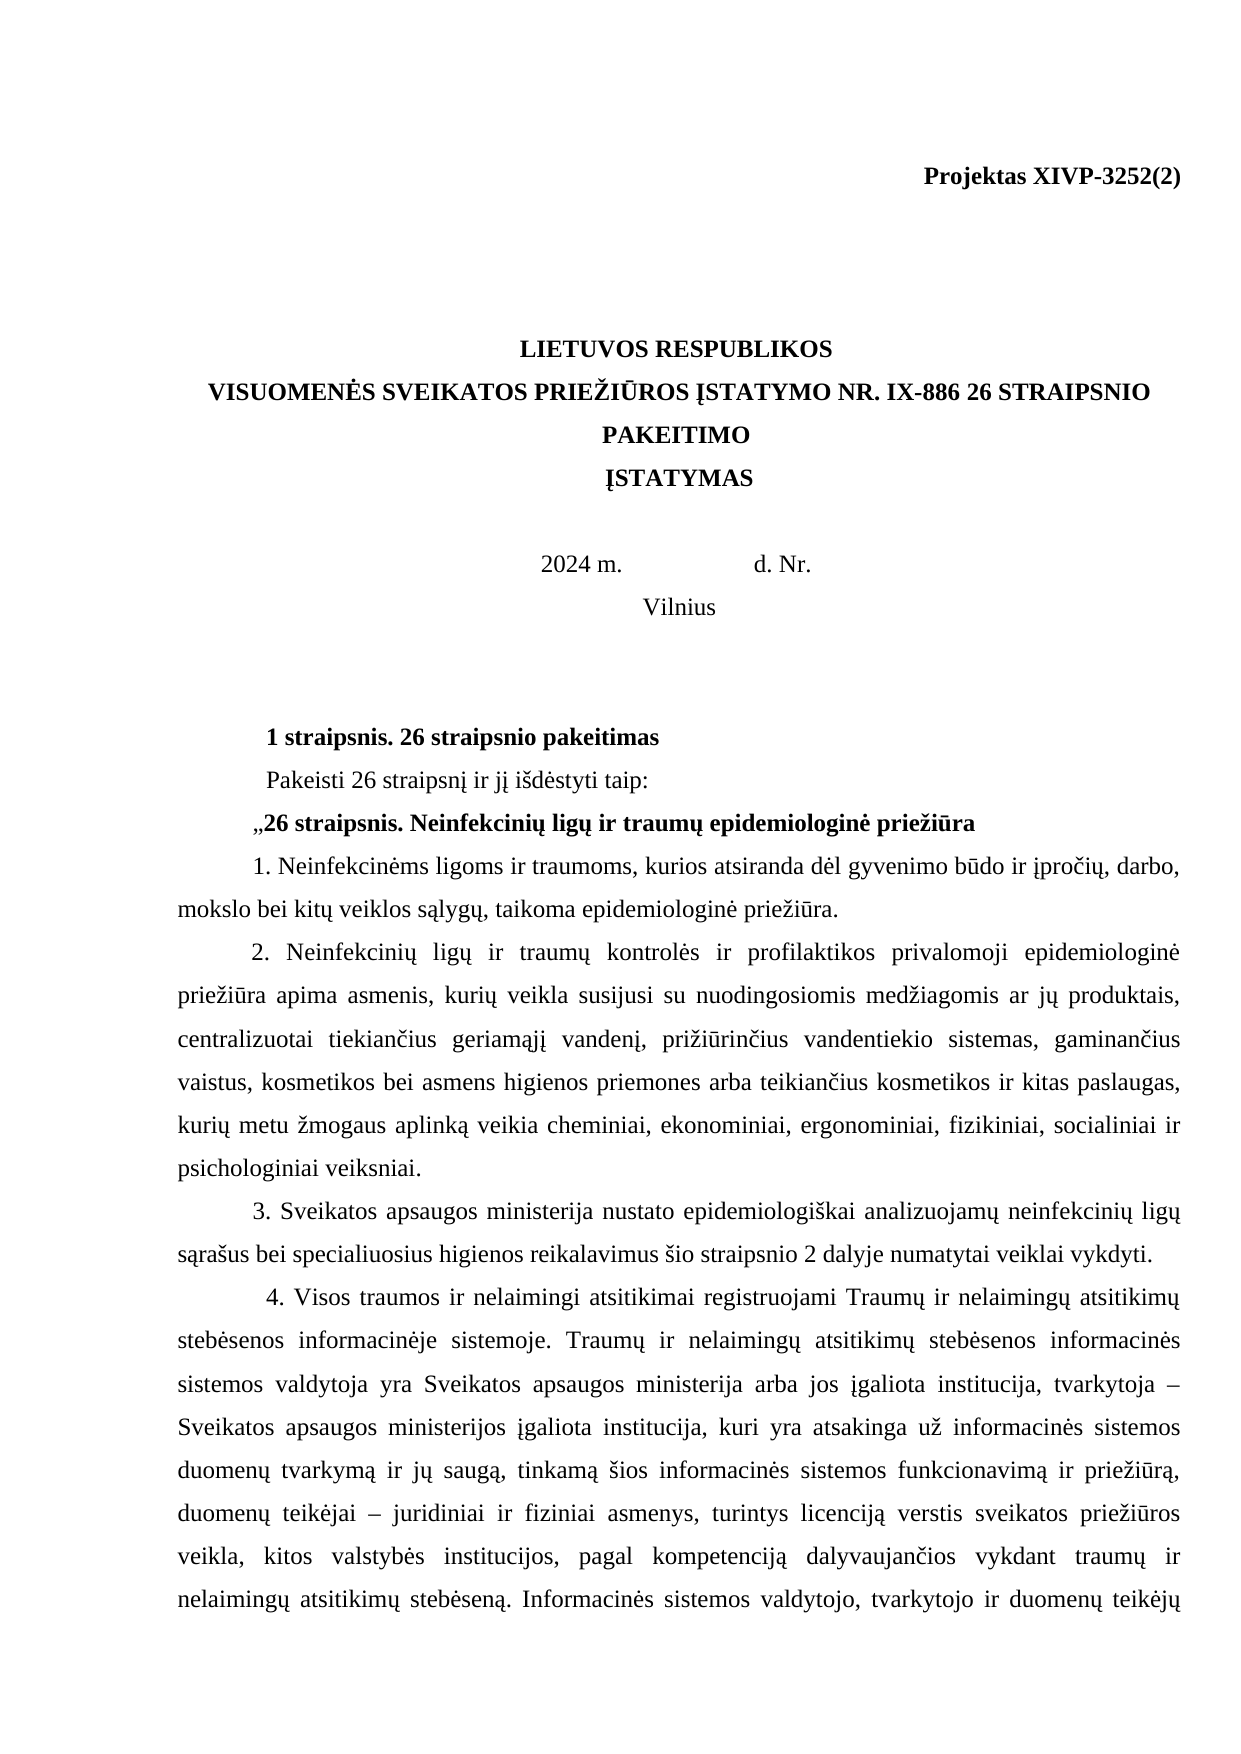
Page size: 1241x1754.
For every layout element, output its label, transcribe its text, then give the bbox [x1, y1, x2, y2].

text Pakeisti 26 straipsnį ir jį išdėstyti taip: [177, 765, 1181, 794]
text 2024 m. d. Nr. [177, 549, 1181, 578]
text VISUOMENĖS SVEIKATOS PRIEŽIŪROS ĮSTATYMO NR. IX-886 26 STRAIPSNIO PAKEITIMO [177, 377, 1181, 449]
text „26 straipsnis. Neinfekcinių ligų ir traumų epidemiologinė priežiūra [252, 808, 1181, 837]
text ĮSTATYMAS [177, 463, 1181, 492]
text 1. Neinfekcinėms ligoms ir traumoms, kurios atsiranda dėl gyvenimo būdo ir įpročių, darbo, mokslo bei kitų veiklos sąlygų, taikoma epidemiologinė priežiūra. [177, 851, 1181, 923]
text Projektas XIVP-3252(2) [177, 161, 1181, 190]
text 3. Sveikatos apsaugos ministerija nustato epidemiologiškai analizuojamų neinfekcinių ligų sąrašus bei specialiuosius higienos reikalavimus šio straipsnio 2 dalyje numatytai veiklai vykdyti. [177, 1196, 1181, 1268]
text Vilnius [177, 592, 1181, 621]
text 1 straipsnis. 26 straipsnio pakeitimas [177, 722, 1181, 751]
text LIETUVOS RESPUBLIKOS [177, 291, 1181, 362]
text 4. Visos traumos ir nelaimingi atsitikimai registruojami Traumų ir nelaimingų atsitikimų stebėsenos informacinėje sistemoje. Traumų ir nelaimingų atsitikimų stebėsenos informacinės sistemos valdytoja yra Sveikatos apsaugos ministerija arba jos įgaliota institucija, tvarkytoja – Sveikatos apsaugos ministerijos įgaliota institucija, kuri yra atsakinga už informacinės sistemos duomenų tvarkymą ir jų saugą, tinkamą šios informacinės sistemos funkcionavimą ir priežiūrą, duomenų teikėjai – juridiniai ir fiziniai asmenys, turintys licenciją verstis sveikatos priežiūros veikla, kitos valstybės institucijos, pagal kompetenciją dalyvaujančios vykdant traumų ir nelaimingų atsitikimų stebėseną. Informacinės sistemos valdytojo, tvarkytojo ir duomenų teikėjų [177, 1282, 1181, 1613]
text 2. Neinfekcinių ligų ir traumų kontrolės ir profilaktikos privalomoji epidemiologinė priežiūra apima asmenis, kurių veikla susijusi su nuodingosiomis medžiagomis ar jų produktais, centralizuotai tiekiančius geriamąjį vandenį, prižiūrinčius vandentiekio sistemas, gaminančius vaistus, kosmetikos bei asmens higienos priemones arba teikiančius kosmetikos ir kitas paslaugas, kurių metu žmogaus aplinką veikia cheminiai, ekonominiai, ergonominiai, fizikiniai, socialiniai ir psichologiniai veiksniai. [177, 937, 1181, 1182]
